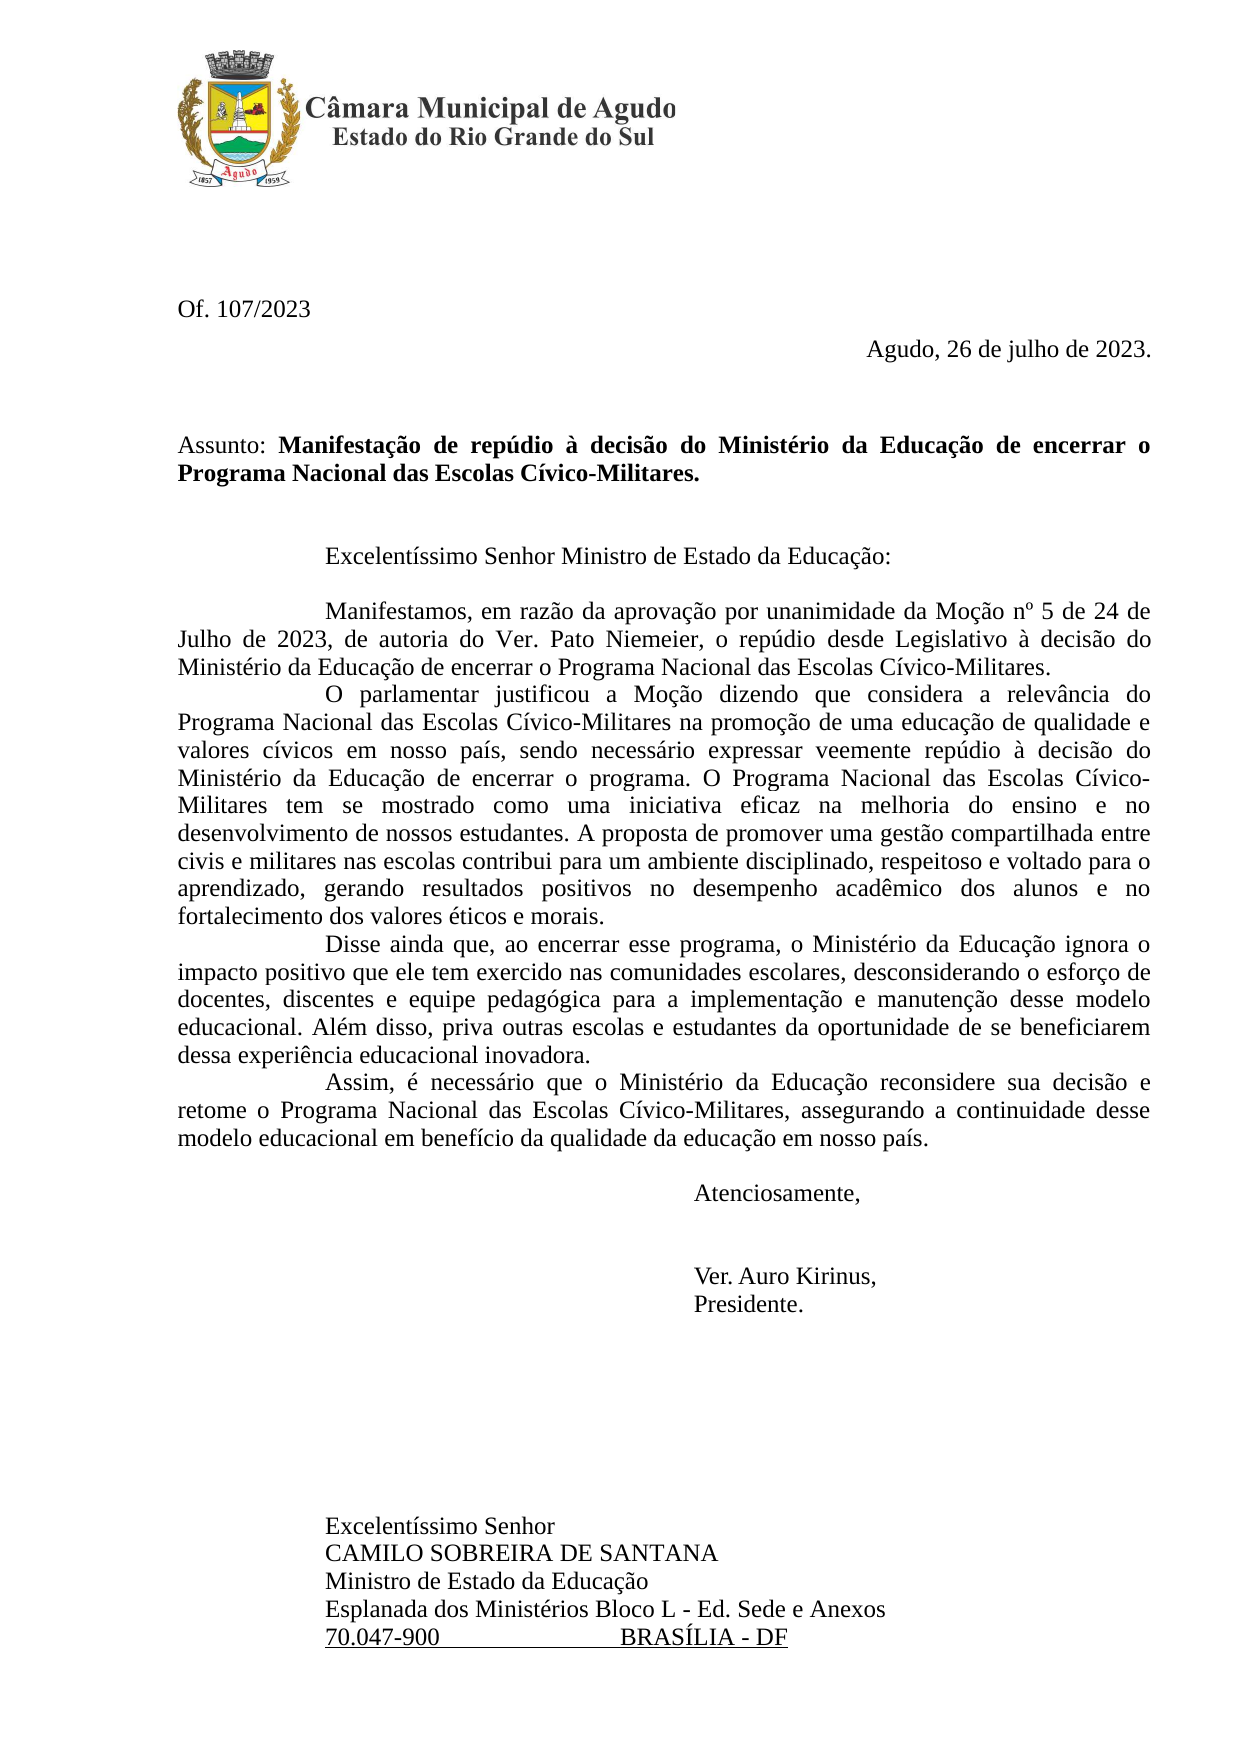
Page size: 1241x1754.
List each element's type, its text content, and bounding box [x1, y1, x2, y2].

text Esplanada dos Ministérios Bloco L - Ed. Sede e Anexos [177, 1595, 1152, 1623]
text Agudo, 26 de julho de 2023. [177, 336, 1152, 363]
text CAMILO SOBREIRA DE SANTANA [177, 1539, 1152, 1567]
text Assim, é necessário que o Ministério da Educação reconsidere sua decisão e retome o Programa Nacional das Escolas Cívico-Militares, assegurando a continuidade desse modelo educacional em benefício da qualidade da educação em nosso país. [177, 1068, 1152, 1152]
text Excelentíssimo Senhor [177, 1512, 1152, 1539]
text Assunto: Manifestação de repúdio à decisão do Ministério da Educação de encerrar o Programa Nacional das Escolas Cívico-Militares. [177, 431, 1152, 487]
text Atenciosamente, [546, 1179, 1152, 1207]
text Presidente. [546, 1290, 1152, 1318]
text Ver. Auro Kirinus, [546, 1262, 1152, 1290]
text Ministro de Estado da Educação [177, 1567, 1152, 1595]
text Disse ainda que, ao encerrar esse programa, o Ministério da Educação ignora o impacto positivo que ele tem exercido nas comunidades escolares, desconsiderando o esforço de docentes, discentes e equipe pedagógica para a implementação e manutenção desse modelo educacional. Além disso, priva outras escolas e estudantes da oportunidade de se beneficiarem dessa experiência educacional inovadora. [177, 930, 1152, 1068]
text Of. 107/2023 [177, 295, 1152, 323]
text O parlamentar justificou a Moção dizendo que considera a relevância do Programa Nacional das Escolas Cívico-Militares na promoção de uma educação de qualidade e valores cívicos em nosso país, sendo necessário expressar veemente repúdio à decisão do Ministério da Educação de encerrar o programa. O Programa Nacional das Escolas Cívico-Militares tem se mostrado como uma iniciativa eficaz na melhoria do ensino e no desenvolvimento de nossos estudantes. A proposta de promover uma gestão compartilhada entre civis e militares nas escolas contribui para um ambiente disciplinado, respeitoso e voltado para o aprendizado, gerando resultados positivos no desempenho acadêmico dos alunos e no fortalecimento dos valores éticos e morais. [177, 681, 1152, 930]
text 70.047-900 BRASÍLIA - DF [177, 1623, 1152, 1650]
text Manifestamos, em razão da aprovação por unanimidade da Moção nº 5 de 24 de Julho de 2023, de autoria do Ver. Pato Niemeier, o repúdio desde Legislativo à decisão do Ministério da Educação de encerrar o Programa Nacional das Escolas Cívico-Militares. [177, 597, 1152, 681]
picture [177, 50, 676, 187]
text Excelentíssimo Senhor Ministro de Estado da Educação: [177, 542, 1152, 570]
